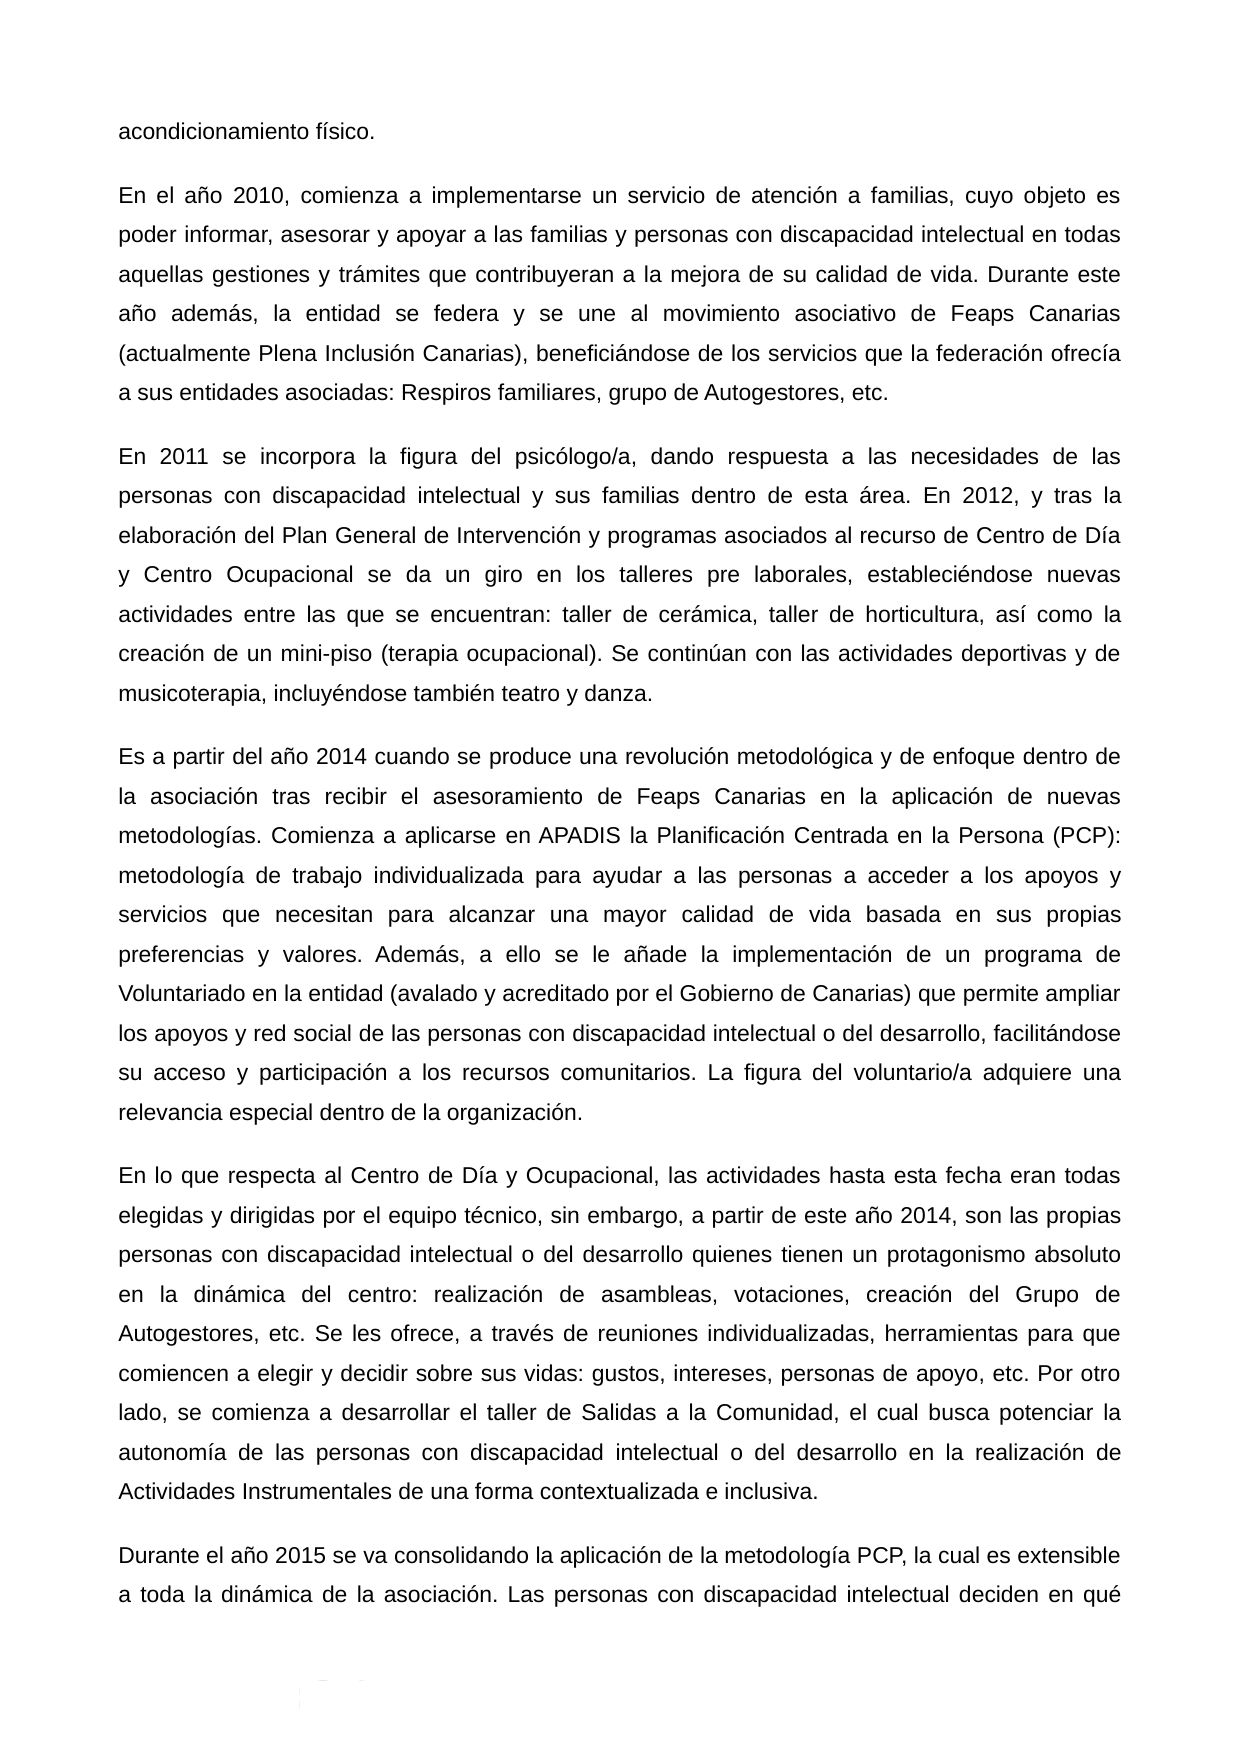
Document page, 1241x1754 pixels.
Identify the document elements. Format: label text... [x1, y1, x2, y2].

text En 2011 se incorpora la figura del psicólogo/a, dando respuesta a las necesidades de las personas con discapacidad intelectual y sus familias dentro de esta área. En 2012, y tras la elaboración del Plan General de Intervención y programas asociados al recurso de Centro de Día y Centro Ocupacional se da un giro en los talleres pre laborales, estableciéndose nuevas actividades entre las que se encuentran: taller de cerámica, taller de horticultura, así como la creación de un mini-piso (terapia ocupacional). Se continúan con las actividades deportivas y de musicoterapia, incluyéndose también teatro y danza. [118, 443, 1122, 706]
text En lo que respecta al Centro de Día y Ocupacional, las actividades hasta esta fecha eran todas elegidas y dirigidas por el equipo técnico, sin embargo, a partir de este año 2014, son las propias personas con discapacidad intelectual o del desarrollo quienes tienen un protagonismo absoluto en la dinámica del centro: realización de asambleas, votaciones, creación del Grupo de Autogestores, etc. Se les ofrece, a través de reuniones individualizadas, herramientas para que comiencen a elegir y decidir sobre sus vidas: gustos, intereses, personas de apoyo, etc. Por otro lado, se comienza a desarrollar el taller de Salidas a la Comunidad, el cual busca potenciar la autonomía de las personas con discapacidad intelectual o del desarrollo en la realización de Actividades Instrumentales de una forma contextualizada e inclusiva. [118, 1162, 1122, 1504]
text Es a partir del año 2014 cuando se produce una revolución metodológica y de enfoque dentro de la asociación tras recibir el asesoramiento de Feaps Canarias en la aplicación de nuevas metodologías. Comienza a aplicarse en APADIS la Planificación Centrada en la Persona (PCP): metodología de trabajo individualizada para ayudar a las personas a acceder a los apoyos y servicios que necesitan para alcanzar una mayor calidad de vida basada en sus propias preferencias y valores. Además, a ello se le añade la implementación de un programa de Voluntariado en la entidad (avalado y acreditado por el Gobierno de Canarias) que permite ampliar los apoyos y red social de las personas con discapacidad intelectual o del desarrollo, facilitándose su acceso y participación a los recursos comunitarios. La figura del voluntario/a adquiere una relevancia especial dentro de la organización. [118, 743, 1122, 1125]
text acondicionamiento físico. [118, 118, 1122, 144]
text En el año 2010, comienza a implementarse un servicio de atención a familias, cuyo objeto es poder informar, asesorar y apoyar a las familias y personas con discapacidad intelectual en todas aquellas gestiones y trámites que contribuyeran a la mejora de su calidad de vida. Durante este año además, la entidad se federa y se une al movimiento asociativo de Feaps Canarias (actualmente Plena Inclusión Canarias), beneficiándose de los servicios que la federación ofrecía a sus entidades asociadas: Respiros familiares, grupo de Autogestores, etc. [118, 182, 1122, 406]
text Durante el año 2015 se va consolidando la aplicación de la metodología PCP, la cual es extensible a toda la dinámica de la asociación. Las personas con discapacidad intelectual deciden en qué [118, 1542, 1122, 1608]
